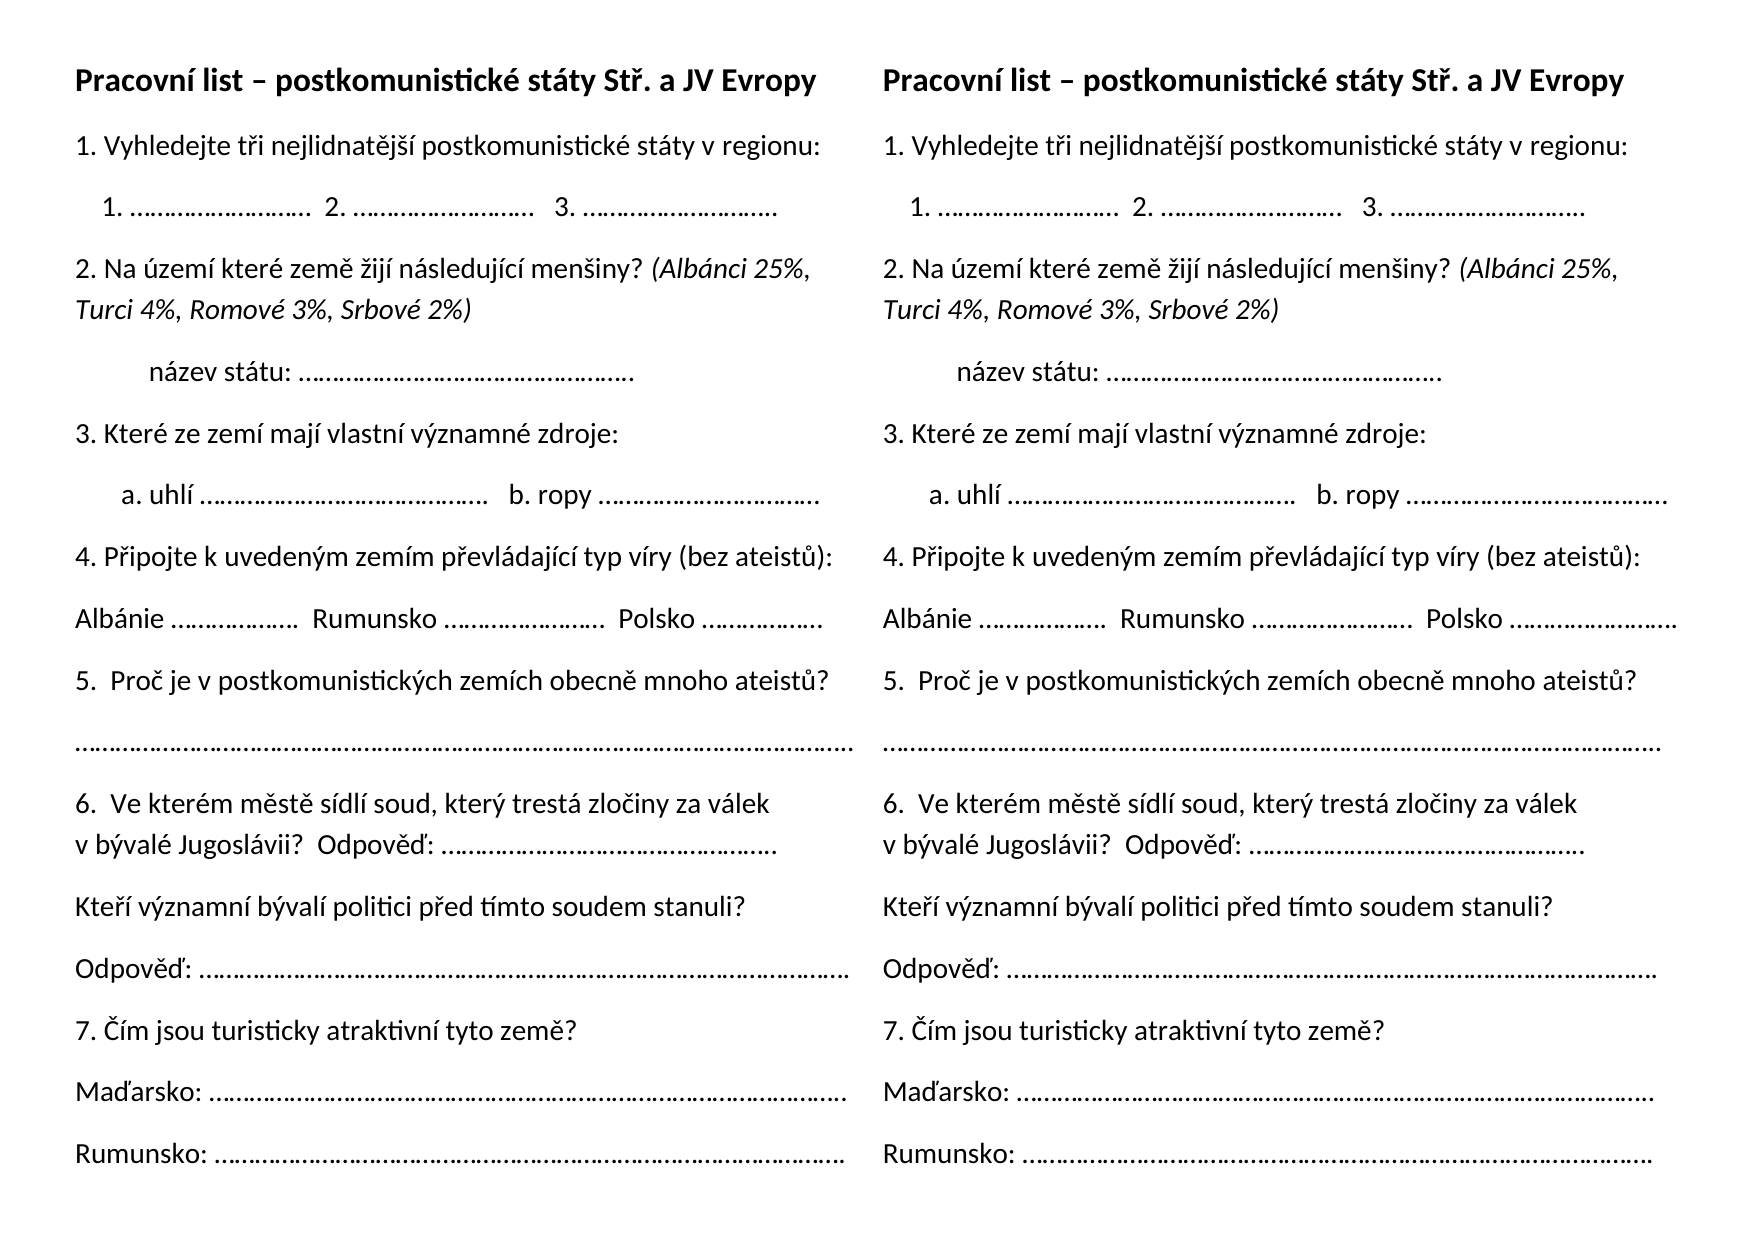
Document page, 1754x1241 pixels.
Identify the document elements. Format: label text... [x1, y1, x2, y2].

text 4. Připojte k uvedeným zemím převládající typ víry (bez ateistů): [75, 538, 871, 574]
text Kteří významní bývalí politici před tímto soudem stanuli? [75, 888, 871, 924]
text Kteří významní bývalí politici před tímto soudem stanuli? [883, 888, 1679, 924]
text …………………………………………………………………………………………………….. [883, 723, 1679, 759]
text Pracovní list – postkomunistické státy Stř. a JV Evropy [883, 59, 1679, 100]
text 5. Proč je v postkomunistických zemích obecně mnoho ateistů? [75, 662, 871, 697]
text 2. Na území které země žijí následující menšiny? (Albánci 25%, Turci 4%, Romové 3%, Srbové 2%) [75, 250, 871, 327]
text Odpověď: ……………………………………………………………………………………. [75, 950, 871, 985]
text 6. Ve kterém městě sídlí soud, který trestá zločiny za válek v bývalé Jugoslávii? Odpověď: ………………………………………….. [883, 785, 1679, 862]
text název státu: ………………………………………….. [75, 353, 871, 388]
text 7. Čím jsou turisticky atraktivní tyto země? [883, 1012, 1679, 1047]
text Odpověď: ……………………………………………………………………………………. [883, 950, 1679, 985]
text 5. Proč je v postkomunistických zemích obecně mnoho ateistů? [883, 662, 1679, 697]
text …………………………………………………………………………………………………….. [75, 723, 871, 759]
text 1. Vyhledejte tři nejlidnatější postkomunistické státy v regionu: [75, 127, 871, 162]
text Rumunsko: …………………………………………………………………………………. [883, 1135, 1679, 1171]
text 1. ……………………… 2. ……………………… 3. ……………………….. [75, 188, 871, 224]
text 1. ……………………… 2. ……………………… 3. ……………………….. [883, 188, 1679, 224]
text 7. Čím jsou turisticky atraktivní tyto země? [75, 1012, 871, 1047]
text Maďarsko: ………………………………………………………………………………….. [883, 1073, 1679, 1109]
text 6. Ve kterém městě sídlí soud, který trestá zločiny za válek v bývalé Jugoslávii? Odpověď: ………………………………………….. [75, 785, 871, 862]
text 4. Připojte k uvedeným zemím převládající typ víry (bez ateistů): [883, 538, 1679, 574]
text a. uhlí ……………………………………. b. ropy …………………………… [75, 476, 871, 512]
text Albánie ………………. Rumunsko …………………… Polsko ……………………. [883, 600, 1679, 636]
text 1. Vyhledejte tři nejlidnatější postkomunistické státy v regionu: [883, 127, 1679, 162]
text Rumunsko: …………………………………………………………………………………. [75, 1135, 871, 1171]
text a. uhlí ……………………………………. b. ropy ………………………………… [883, 476, 1679, 512]
text 3. Které ze zemí mají vlastní významné zdroje: [75, 415, 871, 450]
text Albánie ………………. Rumunsko …………………… Polsko ……………… [75, 600, 871, 636]
text Maďarsko: ………………………………………………………………………………….. [75, 1073, 871, 1109]
text název státu: ………………………………………….. [883, 353, 1679, 388]
text 2. Na území které země žijí následující menšiny? (Albánci 25%, Turci 4%, Romové 3%, Srbové 2%) [883, 250, 1679, 327]
text Pracovní list – postkomunistické státy Stř. a JV Evropy [75, 59, 871, 100]
text 3. Které ze zemí mají vlastní významné zdroje: [883, 415, 1679, 450]
